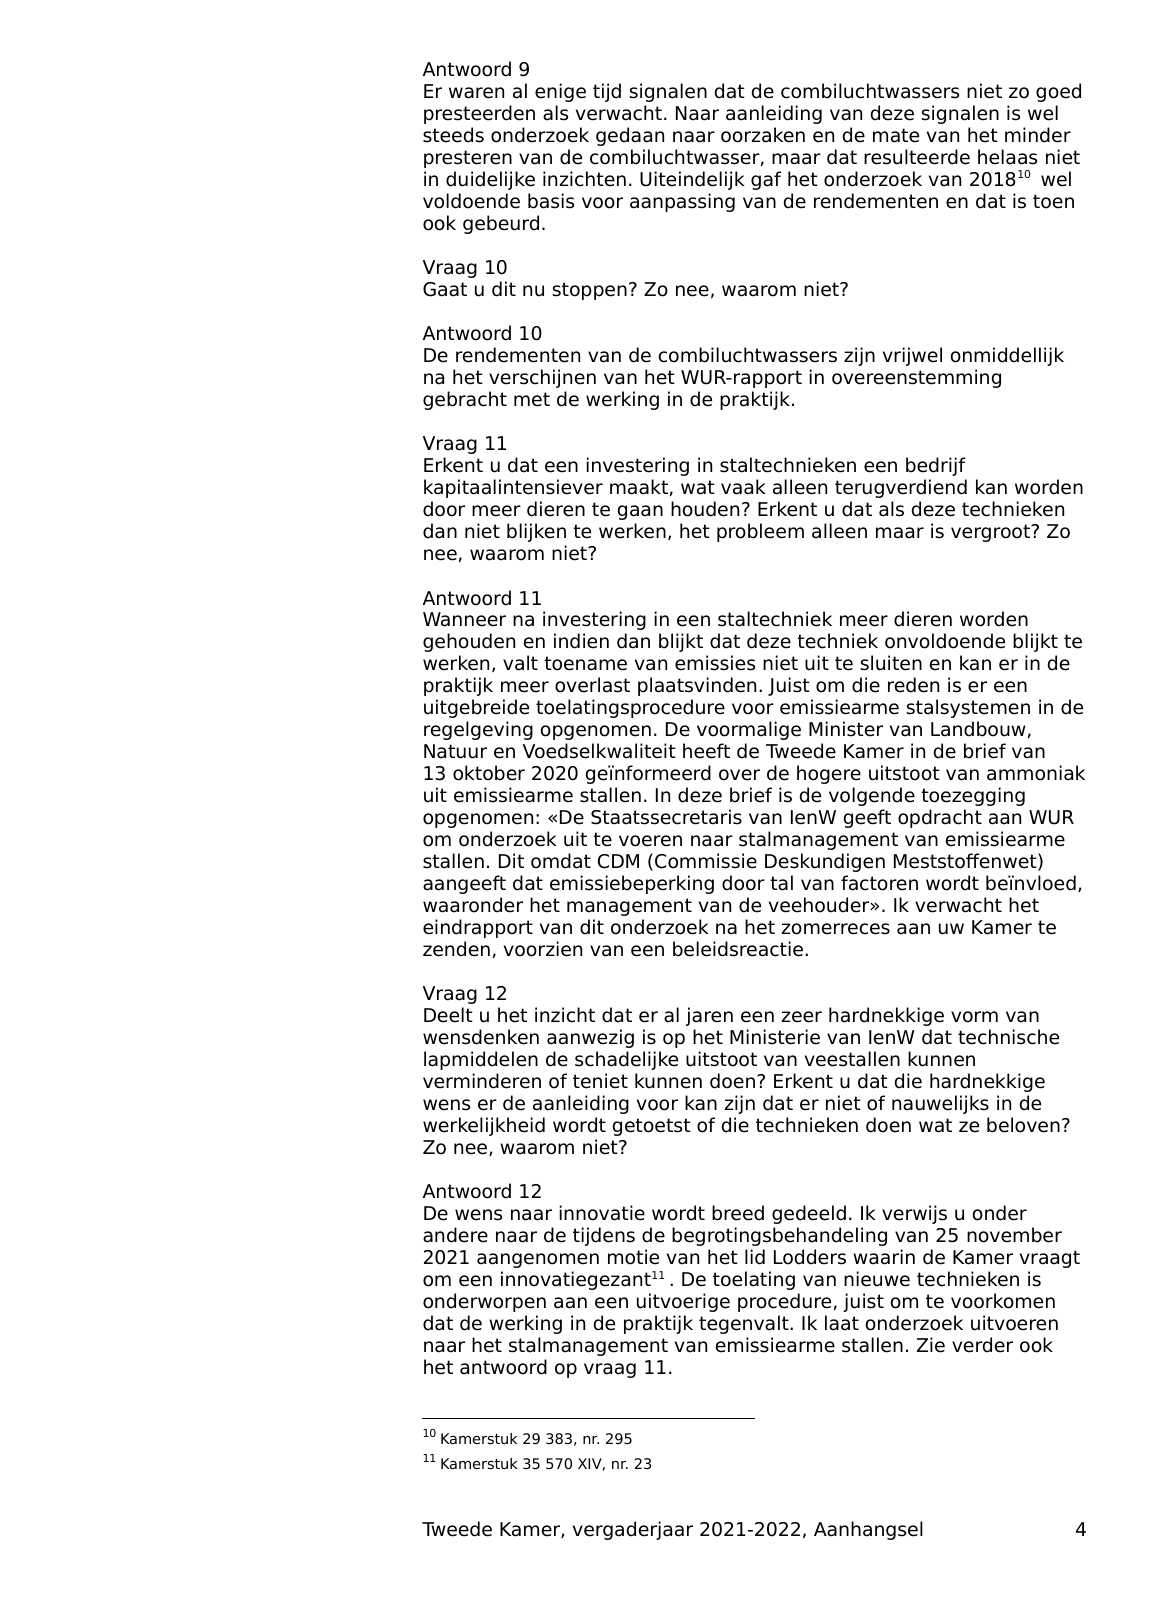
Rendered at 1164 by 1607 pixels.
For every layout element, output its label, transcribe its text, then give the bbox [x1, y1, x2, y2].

text Vraag 11 [422, 433, 1087, 455]
text Antwoord 11 [422, 587, 1087, 609]
text Deelt u het inzicht dat er al jaren een zeer hardnekkige vorm van wensdenken aanwezig is op het Ministerie van IenW dat technische lapmiddelen de schadelijke uitstoot van veestallen kunnen verminderen of teniet kunnen doen? Erkent u dat die hardnekkige wens er de aanleiding voor kan zijn dat er niet of nauwelijks in de werkelijkheid wordt getoetst of die technieken doen wat ze beloven? Zo nee, waarom niet? [422, 1005, 1087, 1159]
text De wens naar innovatie wordt breed gedeeld. Ik verwijs u onder andere naar de tijdens de begrotingsbehandeling van 25 november 2021 aangenomen motie van het lid Lodders waarin de Kamer vraagt om een innovatiegezant. De toelating van nieuwe technieken is onderworpen aan een uitvoerige procedure, juist om te voorkomen dat de werking in de praktijk tegenvalt. Ik laat onderzoek uitvoeren naar het stalmanagement van emissiearme stallen. Zie verder ook het antwoord op vraag 11. [422, 1203, 1087, 1379]
text Kamerstuk 35 570 XIV, nr. 23 [422, 1452, 1087, 1474]
text Gaat u dit nu stoppen? Zo nee, waarom niet? [422, 279, 1087, 301]
text Er waren al enige tijd signalen dat de combiluchtwassers niet zo goed presteerden als verwacht. Naar aanleiding van deze signalen is wel steeds onderzoek gedaan naar oorzaken en de mate van het minder presteren van de combiluchtwasser, maar dat resulteerde helaas niet in duidelijke inzichten. Uiteindelijk gaf het onderzoek van 2018 wel voldoende basis voor aanpassing van de rendementen en dat is toen ook gebeurd. [422, 81, 1087, 235]
text Antwoord 9 [422, 59, 1087, 81]
text Antwoord 10 [422, 323, 1087, 345]
text Antwoord 12 [422, 1181, 1087, 1203]
text De rendementen van de combiluchtwassers zijn vrijwel onmiddellijk na het verschijnen van het WUR-rapport in overeenstemming gebracht met de werking in de praktijk. [422, 345, 1087, 411]
text Kamerstuk 29 383, nr. 295 [422, 1427, 1087, 1449]
text Wanneer na investering in een staltechniek meer dieren worden gehouden en indien dan blijkt dat deze techniek onvoldoende blijkt te werken, valt toename van emissies niet uit te sluiten en kan er in de praktijk meer overlast plaatsvinden. Juist om die reden is er een uitgebreide toelatingsprocedure voor emissiearme stalsystemen in de regelgeving opgenomen. De voormalige Minister van Landbouw, Natuur en Voedselkwaliteit heeft de Tweede Kamer in de brief van 13 oktober 2020 geïnformeerd over de hogere uitstoot van ammoniak uit emissiearme stallen. In deze brief is de volgende toezegging opgenomen: «De Staatssecretaris van IenW geeft opdracht aan WUR om onderzoek uit te voeren naar stalmanagement van emissiearme stallen. Dit omdat CDM (Commissie Deskundigen Meststoffenwet) aangeeft dat emissiebeperking door tal van factoren wordt beïnvloed, waaronder het management van de veehouder». Ik verwacht het eindrapport van dit onderzoek na het zomerreces aan uw Kamer te zenden, voorzien van een beleidsreactie. [422, 609, 1087, 961]
text Vraag 10 [422, 257, 1087, 279]
text Erkent u dat een investering in staltechnieken een bedrijf kapitaalintensiever maakt, wat vaak alleen terugverdiend kan worden door meer dieren te gaan houden? Erkent u dat als deze technieken dan niet blijken te werken, het probleem alleen maar is vergroot? Zo nee, waarom niet? [422, 455, 1087, 565]
text Vraag 12 [422, 983, 1087, 1005]
